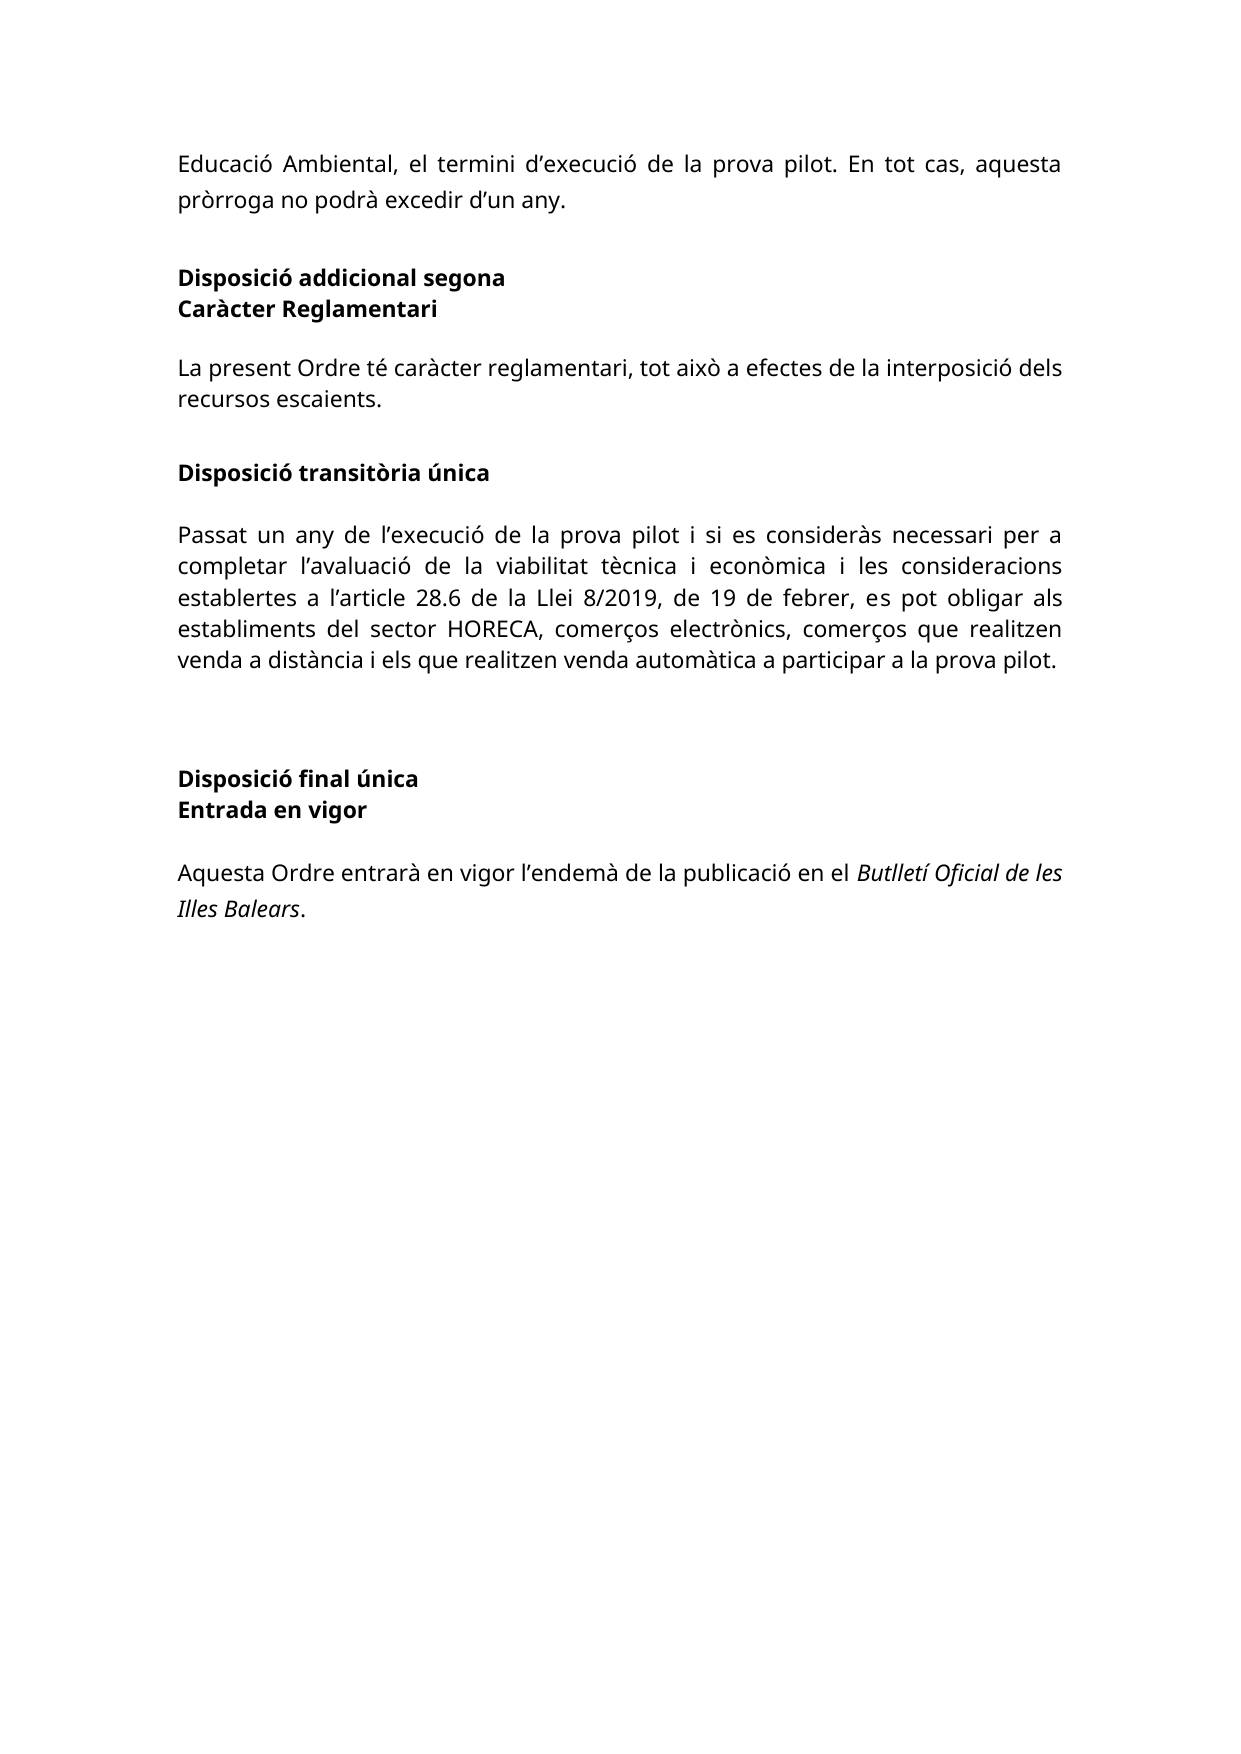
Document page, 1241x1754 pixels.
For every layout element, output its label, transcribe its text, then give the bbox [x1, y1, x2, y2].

text Caràcter Reglamentari [177, 293, 1063, 324]
text Passat un any de l’execució de la prova pilot i si es consideràs necessari per a completar l’avaluació de la viabilitat tècnica i econòmica i les consideracions establertes a l’article 28.6 de la Llei 8/2019, de 19 de febrer, es pot obligar als establiments del sector HORECA, comerços electrònics, comerços que realitzen venda a distància i els que realitzen venda automàtica a participar a la prova pilot. [177, 519, 1063, 675]
text Disposició transitòria única [177, 456, 1063, 488]
text Educació Ambiental, el termini d’execució de la prova pilot. En tot cas, aquesta pròrroga no podrà excedir d’un any. [177, 148, 1063, 215]
text Entrada en vigor [177, 794, 1063, 825]
text La present Ordre té caràcter reglamentari, tot això a efectes de la interposició dels recursos escaients. [177, 352, 1063, 414]
text Disposició addicional segona [177, 261, 1063, 293]
text Aquesta Ordre entrarà en vigor l’endemà de la publicació en el Butlletí Oficial de les Illes Balears. [177, 857, 1063, 924]
text Disposició final única [177, 762, 1063, 794]
